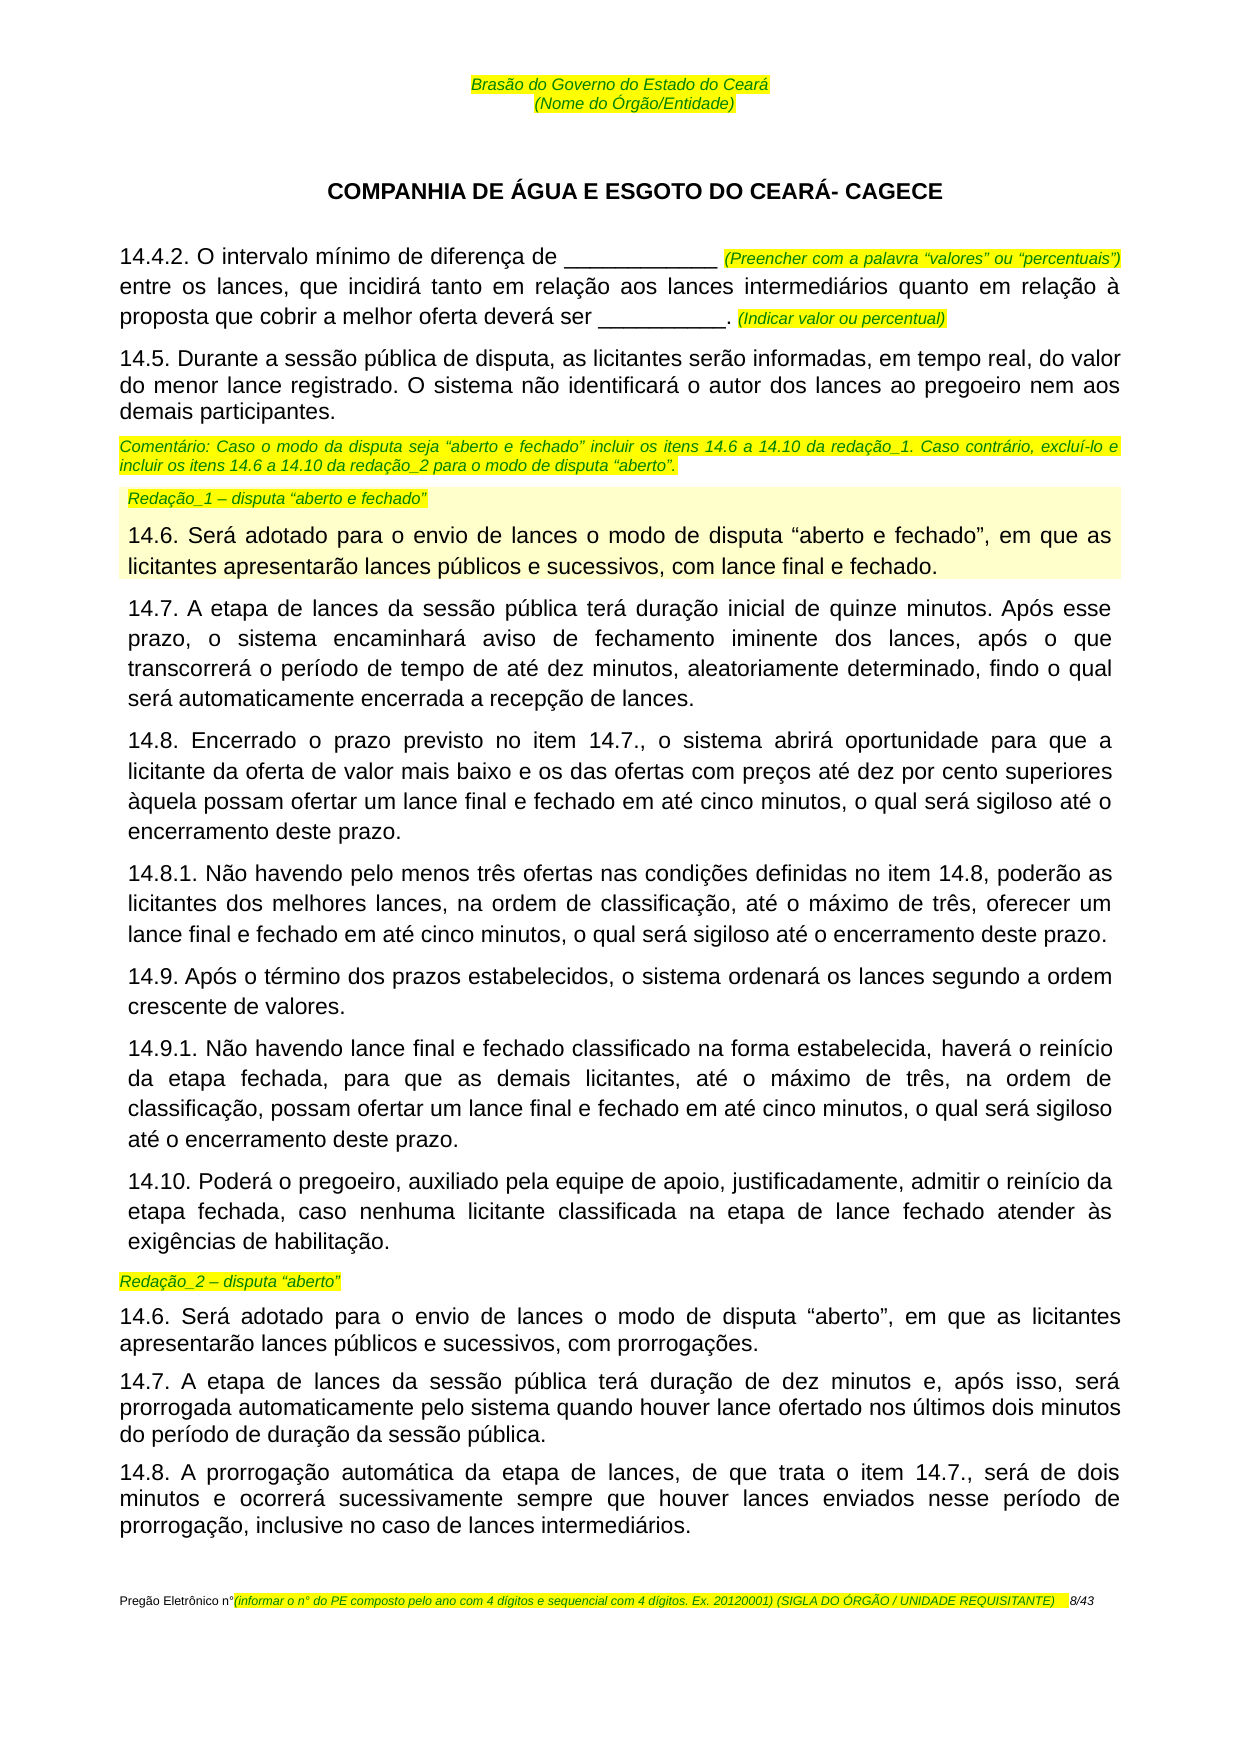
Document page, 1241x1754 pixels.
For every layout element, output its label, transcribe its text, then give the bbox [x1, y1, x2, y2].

list 14.4.2. O intervalo mínimo de diferença de ____________ (Preencher com a palavra “valores” ou “percentuais”) entre os lances, que incidirá tanto em relação aos lances intermediários quanto em relação à proposta que cobrir a melhor oferta deverá ser __________. (Indicar valor ou percentual) [119, 243, 1121, 330]
text Redação_1 – disputa “aberto e fechado” [119, 487, 1121, 508]
text 14.8. A prorrogação automática da etapa de lances, de que trata o item 14.7., será de dois minutos e ocorrerá sucessivamente sempre que houver lances enviados nesse período de prorrogação, inclusive no caso de lances intermediários. [119, 1459, 1121, 1538]
text 14.9. Após o término dos prazos estabelecidos, o sistema ordenará os lances segundo a ordem crescente de valores. [119, 961, 1121, 1019]
text 14.6. Será adotado para o envio de lances o modo de disputa “aberto e fechado”, em que as licitantes apresentarão lances públicos e sucessivos, com lance final e fechado. [119, 520, 1121, 579]
text 14.7. A etapa de lances da sessão pública terá duração inicial de quinze minutos. Após esse prazo, o sistema encaminhará aviso de fechamento iminente dos lances, após o que transcorrerá o período de tempo de até dez minutos, aleatoriamente determinado, findo o qual será automaticamente encerrada a recepção de lances. [119, 593, 1121, 712]
text 14.9.1. Não havendo lance final e fechado classificado na forma estabelecida, haverá o reinício da etapa fechada, para que as demais licitantes, até o máximo de três, na ordem de classificação, possam ofertar um lance final e fechado em até cinco minutos, o qual será sigiloso até o encerramento deste prazo. [119, 1033, 1121, 1152]
text Redação_2 – disputa “aberto” [119, 1272, 1121, 1291]
text 14.10. Poderá o pregoeiro, auxiliado pela equipe de apoio, justificadamente, admitir o reinício da etapa fechada, caso nenhuma licitante classificada na etapa de lance fechado atender às exigências de habilitação. [119, 1166, 1121, 1257]
text 14.5. Durante a sessão pública de disputa, as licitantes serão informadas, em tempo real, do valor do menor lance registrado. O sistema não identificará o autor dos lances ao pregoeiro nem aos demais participantes. [119, 345, 1121, 424]
text 14.8.1. Não havendo pelo menos três ofertas nas condições definidas no item 14.8, poderão as licitantes dos melhores lances, na ordem de classificação, até o máximo de três, oferecer um lance final e fechado em até cinco minutos, o qual será sigiloso até o encerramento deste prazo. [119, 858, 1121, 947]
text 14.7. A etapa de lances da sessão pública terá duração de dez minutos e, após isso, será prorrogada automaticamente pelo sistema quando houver lance ofertado nos últimos dois minutos do período de duração da sessão pública. [119, 1368, 1121, 1447]
text 14.6. Será adotado para o envio de lances o modo de disputa “aberto”, em que as licitantes apresentarão lances públicos e sucessivos, com prorrogações. [119, 1303, 1121, 1356]
text 14.8. Encerrado o prazo previsto no item 14.7., o sistema abrirá oportunidade para que a licitante da oferta de valor mais baixo e os das ofertas com preços até dez por cento superiores àquela possam ofertar um lance final e fechado em até cinco minutos, o qual será sigiloso até o encerramento deste prazo. [119, 725, 1121, 844]
text Comentário: Caso o modo da disputa seja “aberto e fechado” incluir os itens 14.6 a 14.10 da redação_1. Caso contrário, excluí-lo e incluir os itens 14.6 a 14.10 da redação_2 para o modo de disputa “aberto”. [119, 436, 1121, 475]
